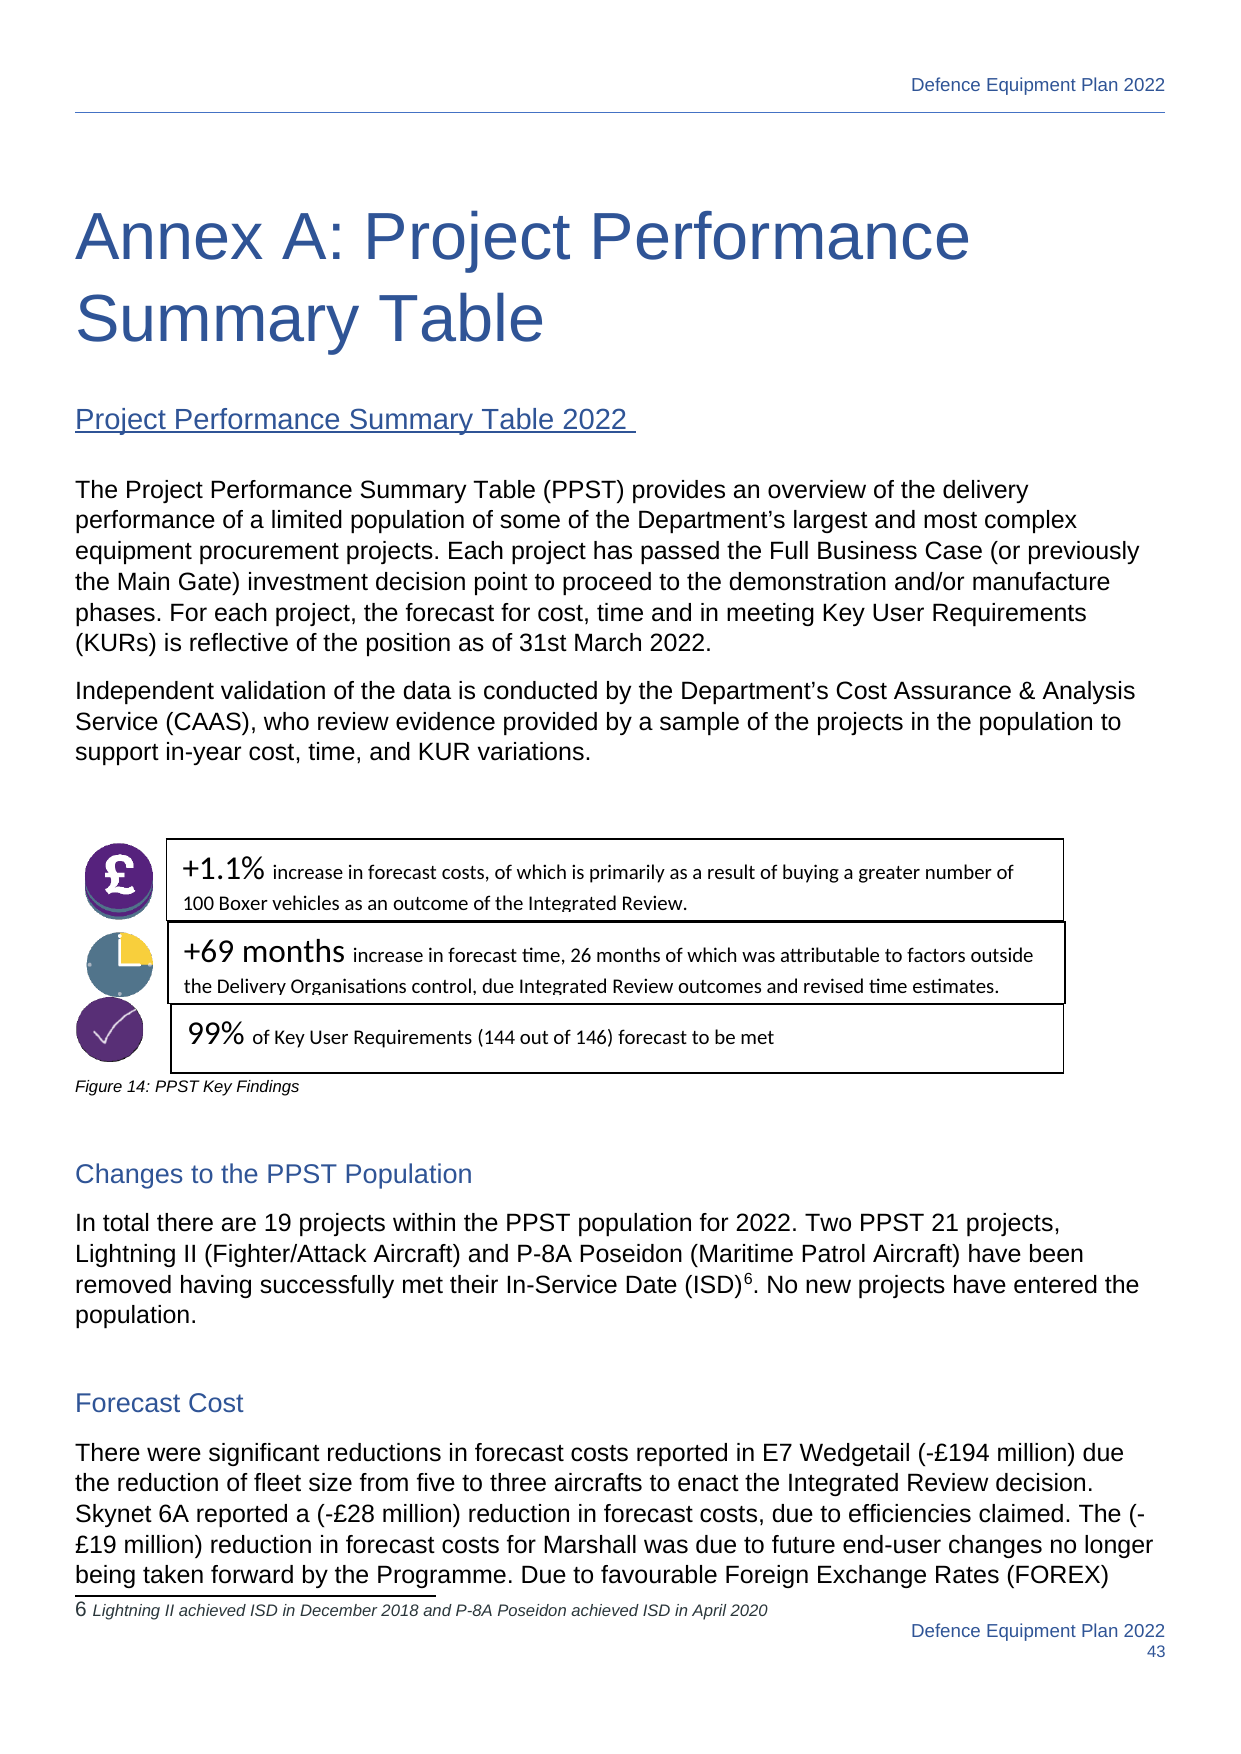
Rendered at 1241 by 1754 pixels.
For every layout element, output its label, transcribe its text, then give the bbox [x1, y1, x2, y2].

text 99% of Key User Requirements (144 out of 146) forecast to be met [187, 1012, 1047, 1053]
text Independent validation of the data is conducted by the Department’s Cost Assurance & Analysis Service (CAAS), who review evidence provided by a sample of the projects in the population to support in-year cost, time, and KUR variations. [75, 676, 1165, 766]
text The Project Performance Summary Table (PPST) provides an overview of the delivery performance of a limited population of some of the Department’s largest and most complex equipment procurement projects. Each project has passed the Full Business Case (or previously the Main Gate) investment decision point to proceed to the demonstration and/or manufacture phases. For each project, the forecast for cost, time and in meeting Key User Requirements (KURs) is reflective of the position as of 31st March 2022. [75, 475, 1165, 657]
text +1.1% increase in forecast costs, of which is primarily as a result of buying a greater number of 100 Boxer vehicles as an outcome of the Integrated Review. [182, 847, 1047, 912]
text There were significant reductions in forecast costs reported in E7 Wedgetail (-£194 million) due the reduction of fleet size from five to three aircrafts to enact the Integrated Review decision. Skynet 6A reported a (-£28 million) reduction in forecast costs, due to efficiencies claimed. The (-£19 million) reduction in forecast costs for Marshall was due to future end-user changes no longer being taken forward by the Programme. Due to favourable Foreign Exchange Rates (FOREX) [75, 1437, 1165, 1589]
text Lightning II achieved ISD in December 2018 and P-8A Poseidon achieved ISD in April 2020 [75, 1596, 1165, 1620]
text In total there are 19 projects within the PPST population for 2022. Two PPST 21 projects, Lightning II (Fighter/Attack Aircraft) and P-8A Poseidon (Maritime Patrol Aircraft) have been removed having successfully met their In-Service Date (ISD). No new projects have entered the population. [75, 1208, 1165, 1329]
text +69 months increase in forecast time, 26 months of which was attributable to factors outside the Delivery Organisations control, due Integrated Review outcomes and revised time estimates. [184, 930, 1049, 995]
text Forecast Cost [75, 1387, 1165, 1419]
subtitle Project Performance Summary Table 2022 [75, 402, 1165, 435]
subtitle Annex A: Project Performance Summary Table [75, 197, 1165, 355]
text Changes to the PPST Population [75, 1158, 1165, 1189]
text Figure 14: PPST Key Findings [75, 1077, 1165, 1096]
